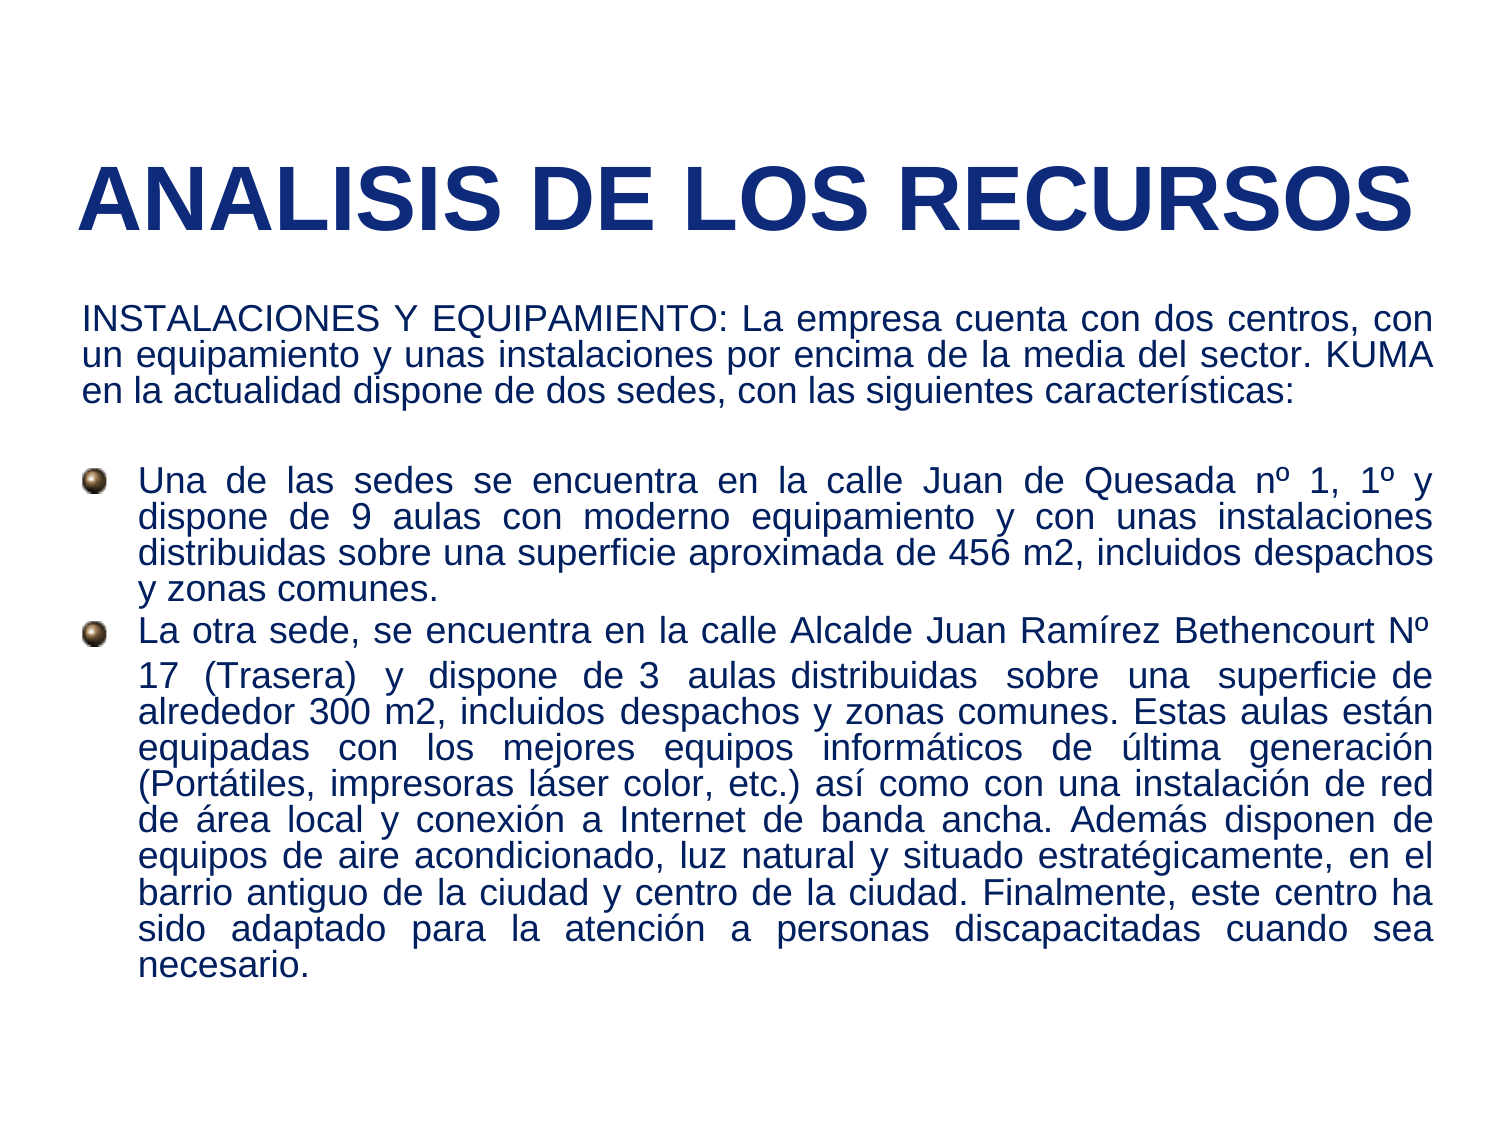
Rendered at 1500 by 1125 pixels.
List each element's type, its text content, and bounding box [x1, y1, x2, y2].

picture [81, 467, 107, 494]
text La otra sede, se encuentra en la calle Alcalde Juan Ramírez Bethencourt Nº [138, 612, 1446, 651]
text 17 (Trasera) y dispone de 3 aulas distribuidas sobre una superficie de alrededor 300 m2, incluidos despachos y zonas comunes. Estas aulas están equipadas con los mejores equipos informáticos de última generación (Portátiles, impresoras láser color, etc.) así como con una instalación de red de área local y conexión a Internet de banda ancha. Además disponen de equipos de aire acondicionado, luz natural y situado estratégicamente, en el barrio antiguo de la ciudad y centro de la ciudad. Finalmente, este centro ha sido adaptado para la atención a personas discapacitadas cuando sea necesario. [138, 653, 1434, 985]
text INSTALACIONES Y EQUIPAMIENTO: La empresa cuenta con dos centros, con un equipamiento y unas instalaciones por encima de la media del sector. KUMA en la actualidad dispone de dos sedes, con las siguientes características: [81, 303, 1434, 411]
picture [81, 620, 107, 647]
text Una de las sedes se encuentra en la calle Juan de Quesada nº 1, 1º y dispone de 9 aulas con moderno equipamiento y con unas instalaciones distribuidas sobre una superficie aproximada de 456 m2, incluidos despachos y zonas comunes. [138, 465, 1434, 609]
